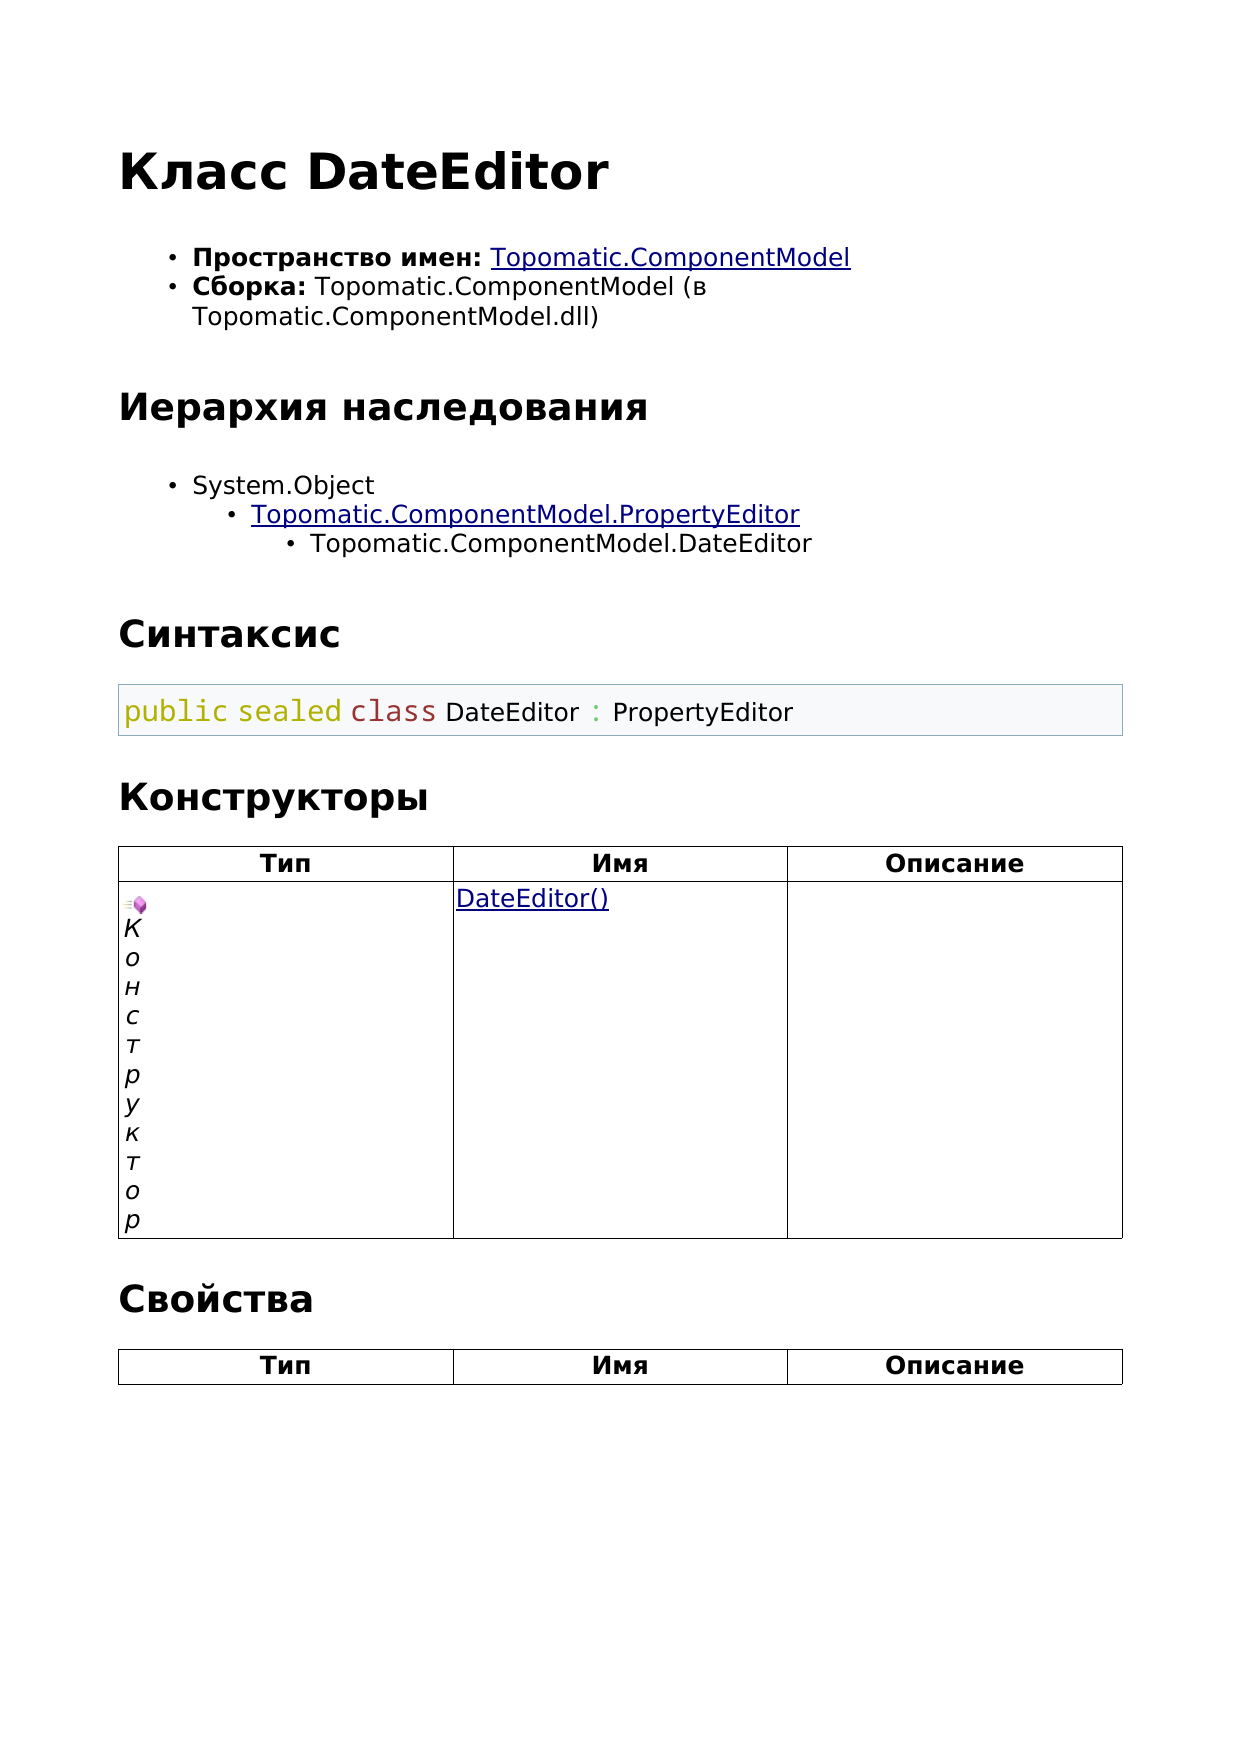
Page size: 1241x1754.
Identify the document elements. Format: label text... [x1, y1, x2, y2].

table_header Описание [788, 847, 1122, 881]
table_header Имя [454, 1350, 787, 1384]
table_header Имя [454, 847, 787, 881]
subtitle Свойства [118, 1278, 1122, 1321]
subtitle Конструкторы [118, 775, 1122, 819]
table_header Тип [119, 1350, 453, 1384]
table_cell [119, 882, 453, 1238]
list Пространство имен: Topomatic.ComponentModel [177, 243, 1122, 272]
table_cell [788, 882, 1122, 1238]
table_header Тип [119, 847, 453, 881]
list Topomatic.ComponentModel.PropertyEditor [236, 500, 1122, 529]
list Сборка: Topomatic.ComponentModel (в Topomatic.ComponentModel.dll) [177, 272, 1122, 331]
table_header public sealed class DateEditor : PropertyEditor [119, 685, 1122, 735]
table_header Описание [788, 1350, 1122, 1384]
picture [121, 896, 147, 914]
list Topomatic.ComponentModel.DateEditor [295, 529, 1122, 558]
subtitle Класс DateEditor [118, 143, 1122, 201]
subtitle Синтаксис [118, 613, 1122, 657]
subtitle Иерархия наследования [118, 385, 1122, 429]
list System.Object [177, 471, 1122, 500]
table_cell DateEditor() [454, 882, 787, 1238]
